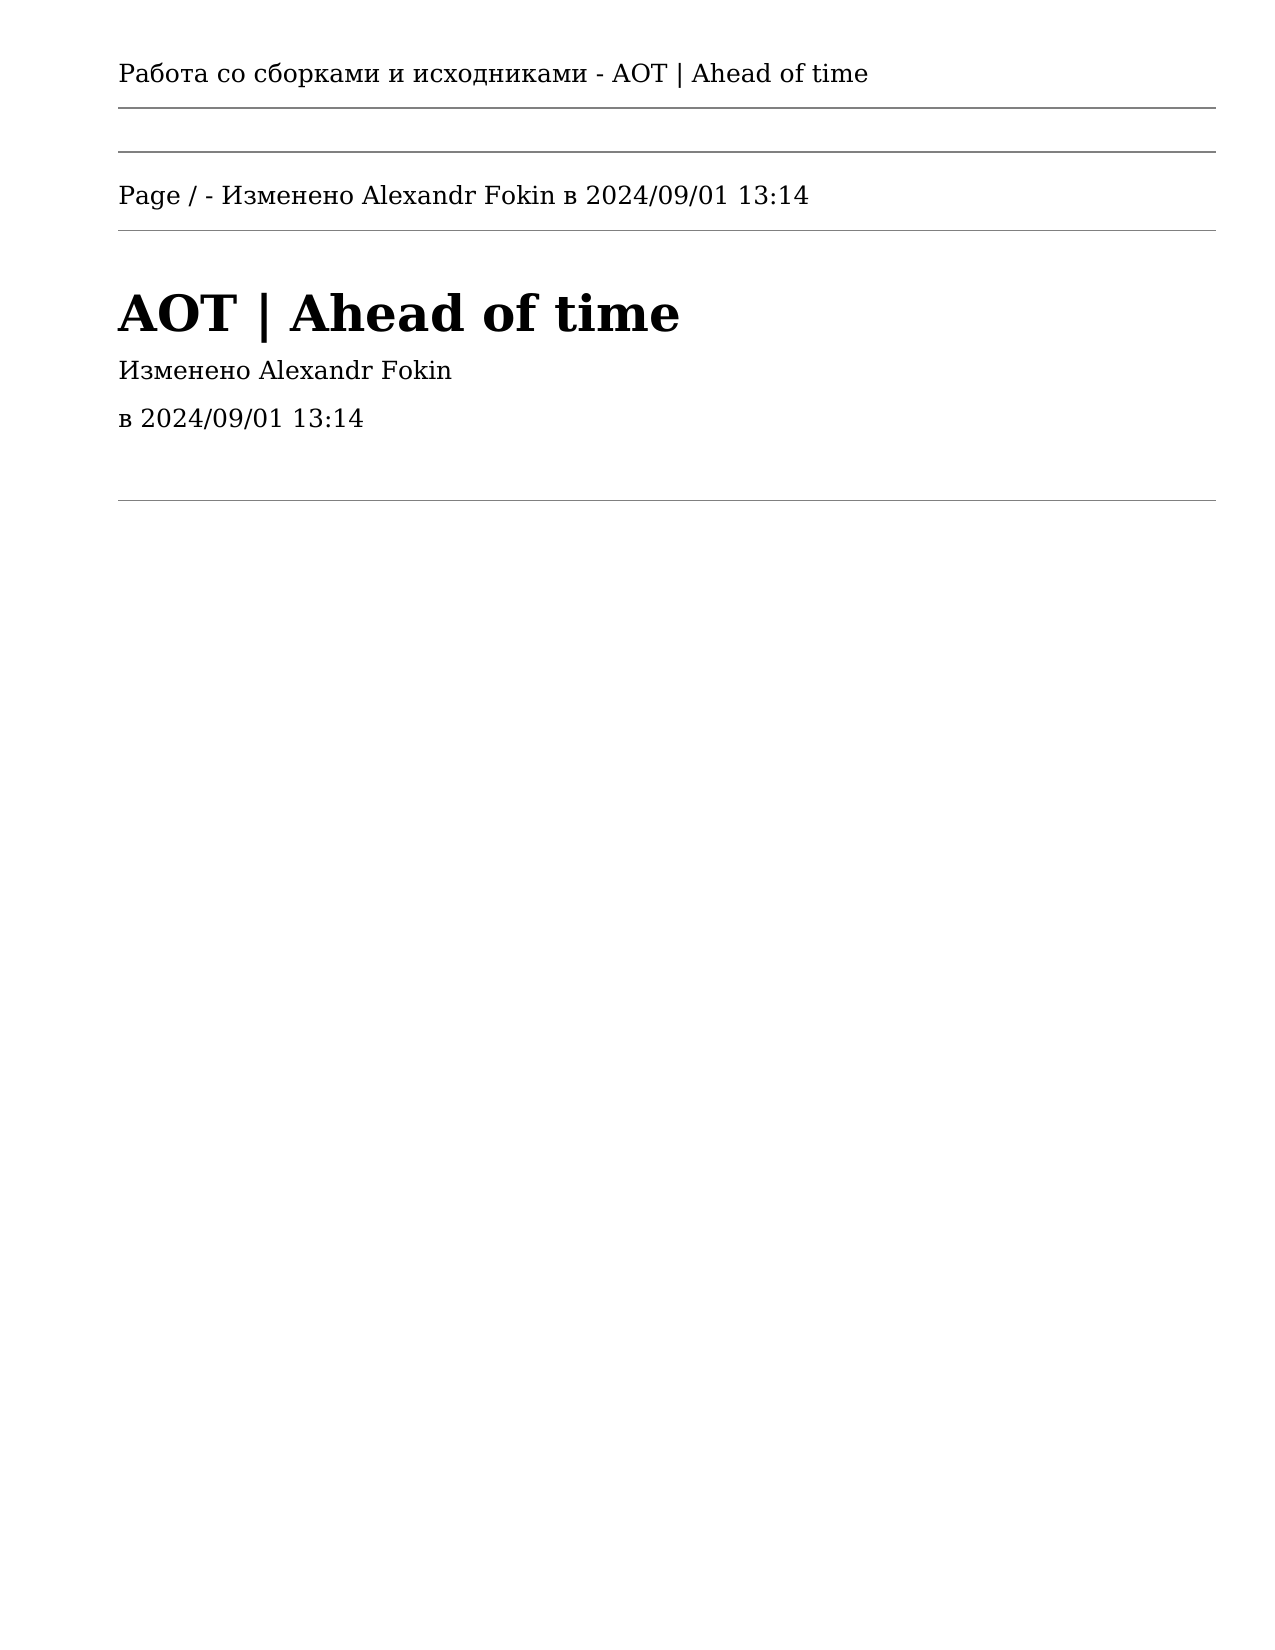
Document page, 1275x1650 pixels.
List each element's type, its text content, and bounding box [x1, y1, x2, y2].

text Работа со сборками и исходниками - AOT | Ahead of time [118, 59, 1216, 88]
text в 2024/09/01 13:14 [118, 404, 1216, 433]
subtitle AOT | Ahead of time [118, 284, 1216, 343]
text Page / - Изменено Alexandr Fokin в 2024/09/01 13:14 [118, 182, 1216, 211]
text Изменено Alexandr Fokin [118, 356, 1216, 385]
